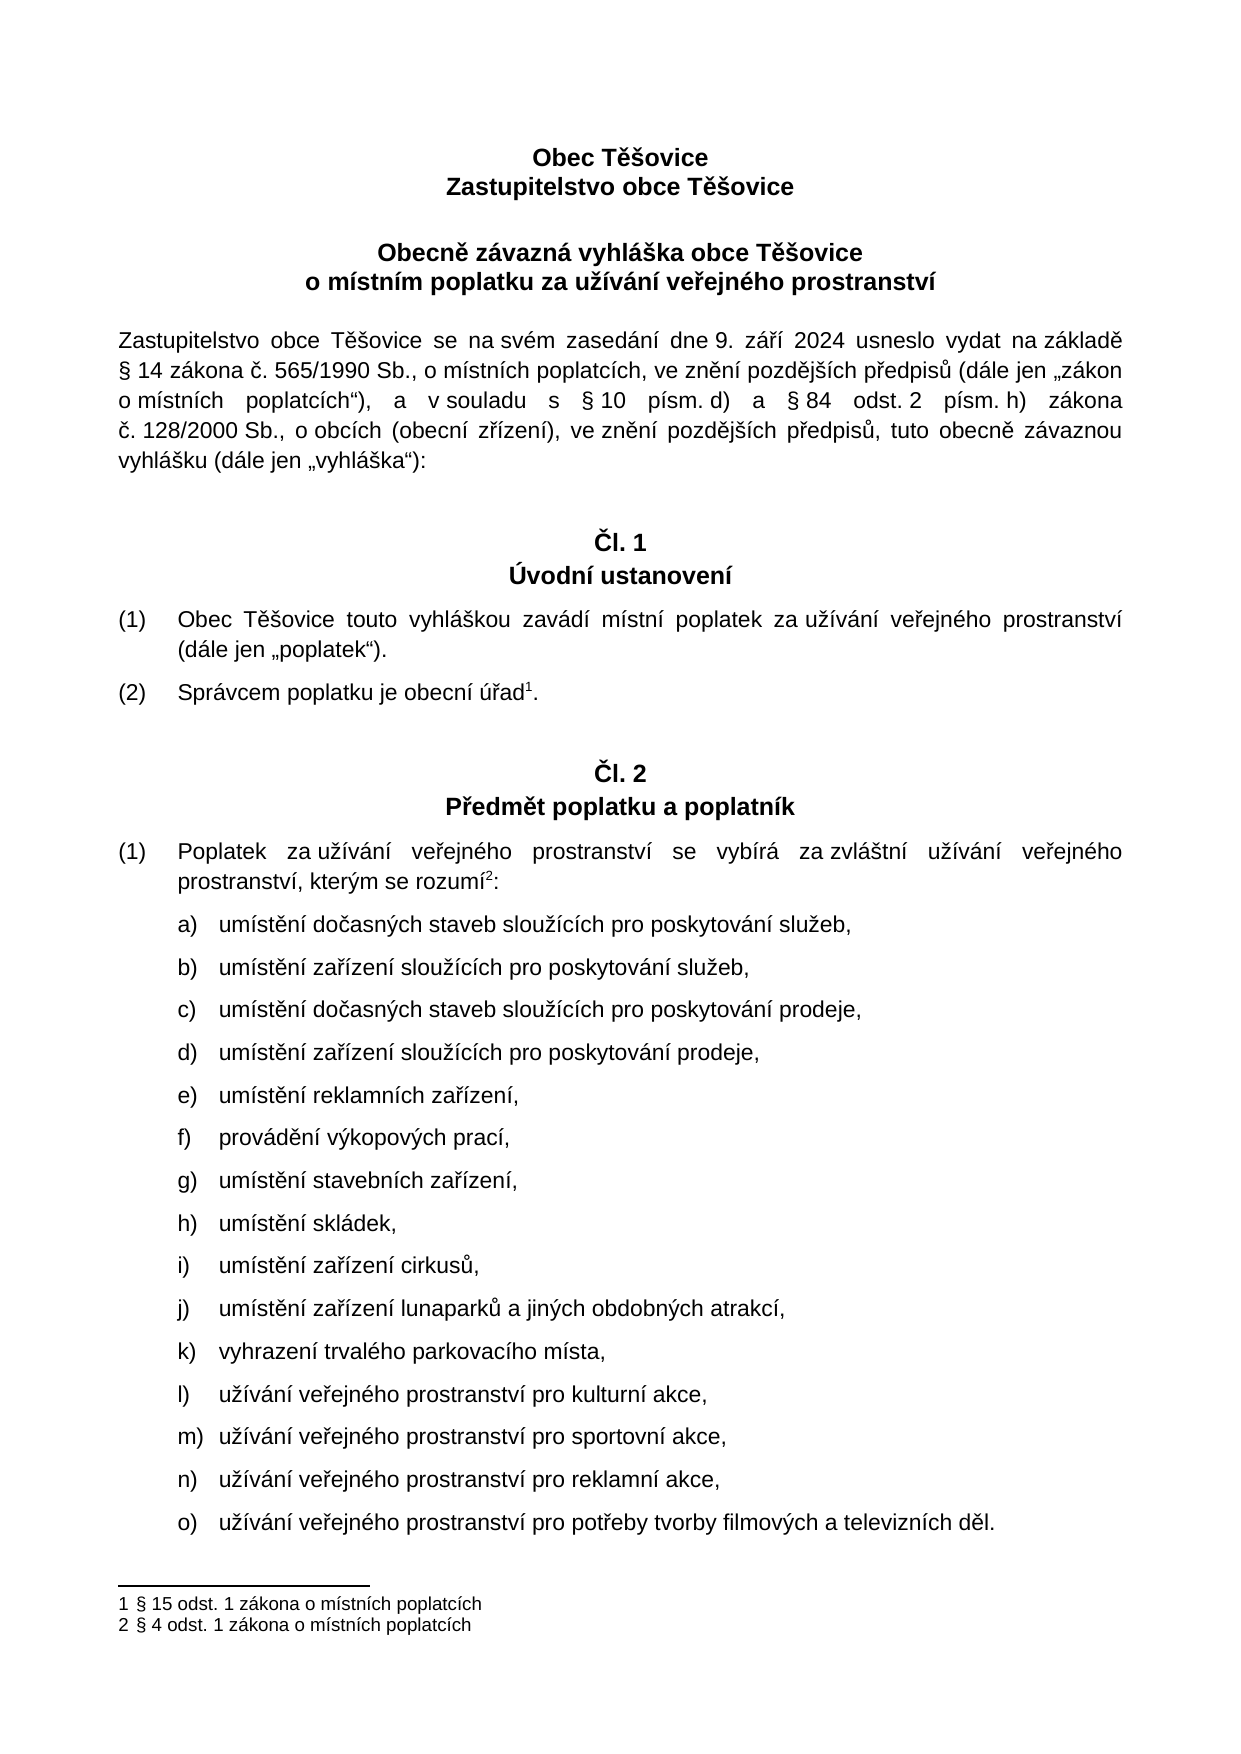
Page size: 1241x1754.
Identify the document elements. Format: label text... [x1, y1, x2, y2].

list umístění stavebních zařízení, [177, 1167, 1122, 1193]
list užívání veřejného prostranství pro reklamní akce, [177, 1466, 1122, 1492]
list umístění zařízení sloužících pro poskytování služeb, [177, 953, 1122, 980]
text Zastupitelstvo obce Těšovice se na svém zasedání dne 9. září 2024 usneslo vydat na základě § 14 zákona č. 565/1990 Sb., o místních poplatcích, ve znění pozdějších předpisů (dále jen „zákon o místních poplatcích“), a v souladu s § 10 písm. d) a § 84 odst. 2 písm. h) zákona č. 128/2000 Sb., o obcích (obecní zřízení), ve znění pozdějších předpisů, tuto obecně závaznou vyhlášku (dále jen „vyhláška“): [118, 327, 1122, 474]
list § 15 odst. 1 zákona o místních poplatcích [118, 1592, 1122, 1614]
list umístění zařízení sloužících pro poskytování prodeje, [177, 1039, 1122, 1065]
list umístění skládek, [177, 1210, 1122, 1236]
subtitle Čl. 2 Předmět poplatku a poplatník [118, 759, 1122, 821]
list Správcem poplatku je obecní úřad. [118, 679, 1122, 706]
list umístění zařízení lunaparků a jiných obdobných atrakcí, [177, 1295, 1122, 1322]
subtitle Čl. 1 Úvodní ustanovení [118, 528, 1122, 589]
list užívání veřejného prostranství pro potřeby tvorby filmových a televizních děl. [177, 1509, 1122, 1535]
subtitle Obecně závazná vyhláška obce Těšovice o místním poplatku za užívání veřejného prostranství [118, 238, 1122, 295]
list umístění dočasných staveb sloužících pro poskytování služeb, [177, 911, 1122, 937]
list užívání veřejného prostranství pro sportovní akce, [177, 1423, 1122, 1450]
list užívání veřejného prostranství pro kulturní akce, [177, 1381, 1122, 1407]
list Poplatek za užívání veřejného prostranství se vybírá za zvláštní užívání veřejného prostranství, kterým se rozumí: [118, 838, 1122, 894]
list vyhrazení trvalého parkovacího místa, [177, 1338, 1122, 1364]
list umístění dočasných staveb sloužících pro poskytování prodeje, [177, 996, 1122, 1023]
list umístění reklamních zařízení, [177, 1082, 1122, 1108]
list Obec Těšovice touto vyhláškou zavádí místní poplatek za užívání veřejného prostranství (dále jen „poplatek“). [118, 606, 1122, 663]
list umístění zařízení cirkusů, [177, 1252, 1122, 1279]
list § 4 odst. 1 zákona o místních poplatcích [118, 1614, 1122, 1635]
list provádění výkopových prací, [177, 1124, 1122, 1151]
title Obec Těšovice Zastupitelstvo obce Těšovice [118, 143, 1122, 201]
